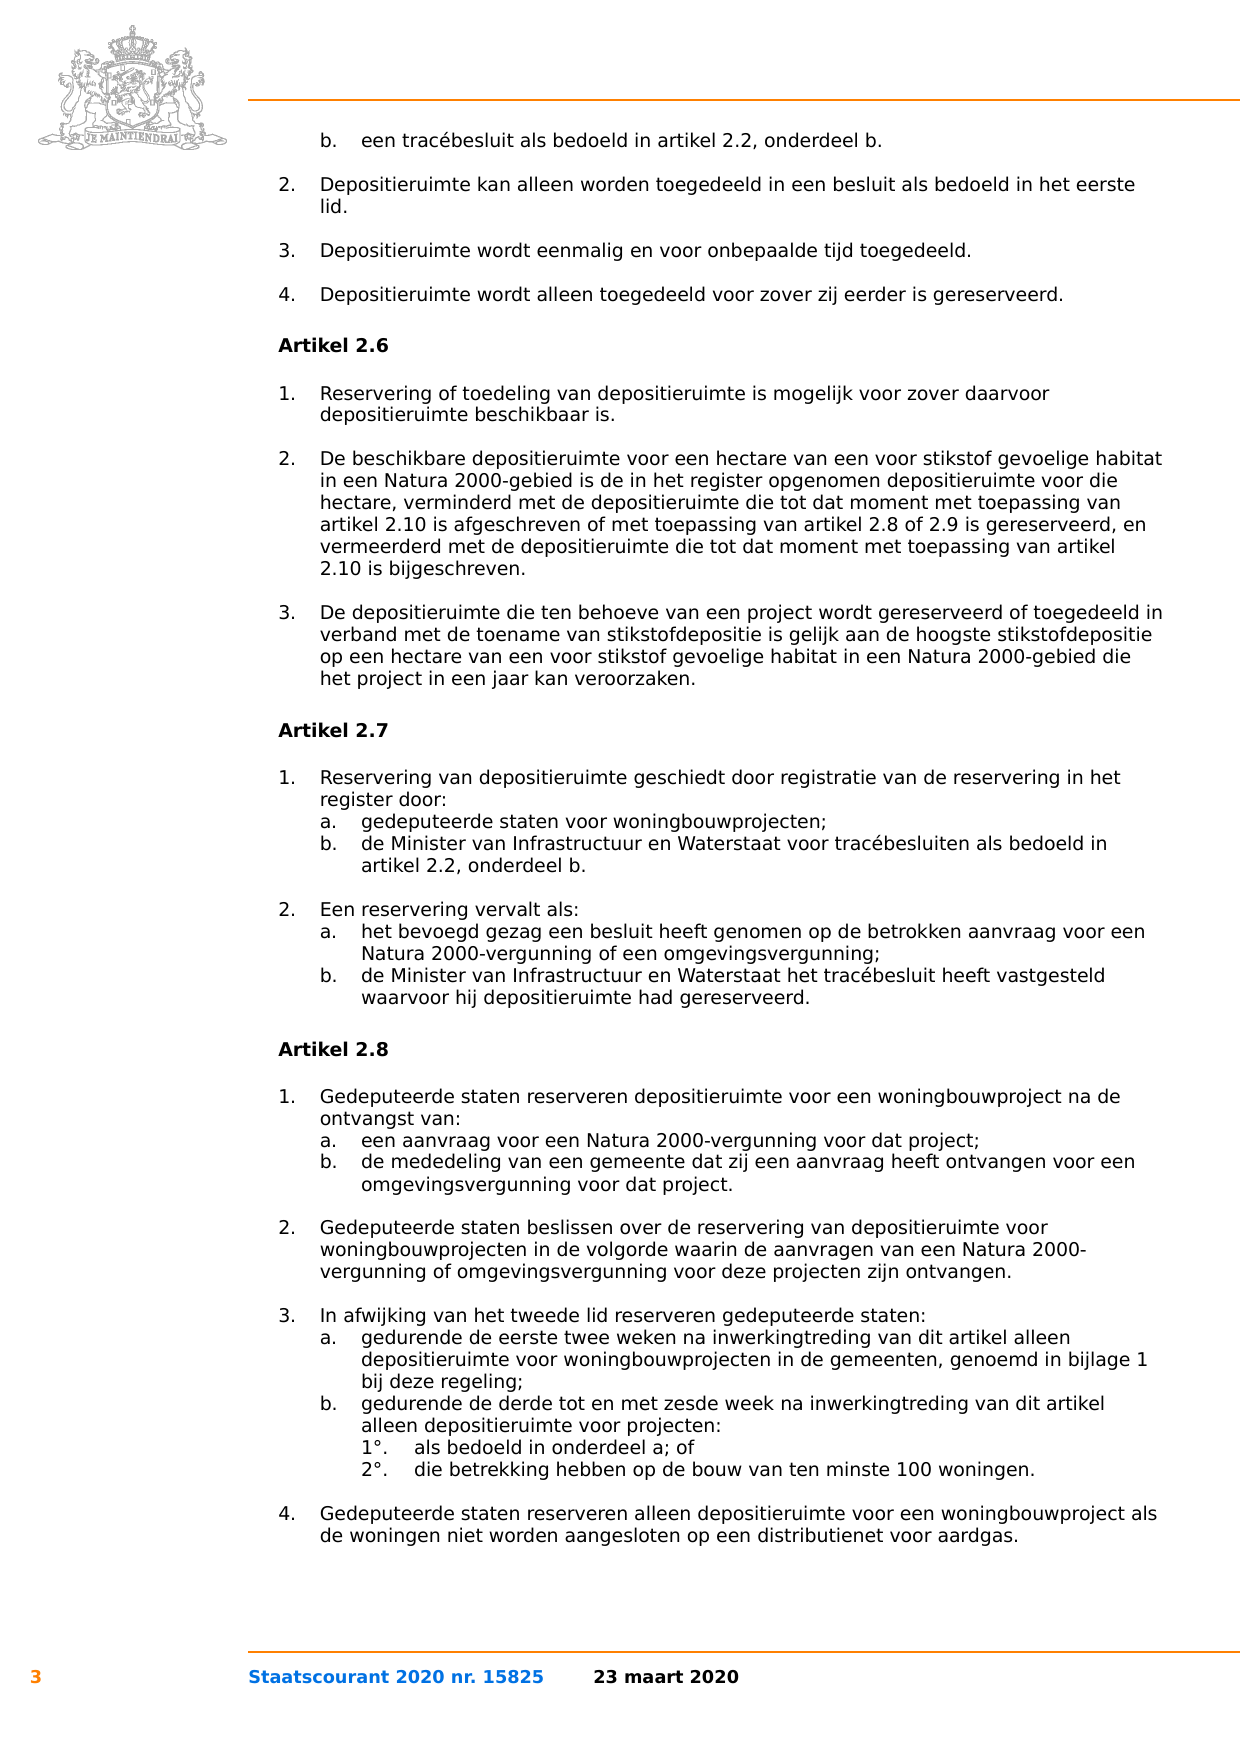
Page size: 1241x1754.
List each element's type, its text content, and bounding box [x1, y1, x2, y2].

text 2. Gedeputeerde staten beslissen over de reservering van depositieruimte voor woningbouwprojecten in de volgorde waarin de aanvragen van een Natura 2000-vergunning of omgevingsvergunning voor deze projecten zijn ontvangen. [278, 1217, 1163, 1283]
text a. een aanvraag voor een Natura 2000-vergunning voor dat project; [319, 1129, 1163, 1151]
text 2. De beschikbare depositieruimte voor een hectare van een voor stikstof gevoelige habitat in een Natura 2000-gebied is de in het register opgenomen depositieruimte voor die hectare, verminderd met de depositieruimte die tot dat moment met toepassing van artikel 2.10 is afgeschreven of met toepassing van artikel 2.8 of 2.9 is gereserveerd, en vermeerderd met de depositieruimte die tot dat moment met toepassing van artikel 2.10 is bijgeschreven. [278, 448, 1163, 580]
text 2°. die betrekking hebben op de bouw van ten minste 100 woningen. [361, 1459, 1163, 1481]
text 1. Reservering of toedeling van depositieruimte is mogelijk voor zover daarvoor depositieruimte beschikbaar is. [278, 382, 1163, 426]
subtitle Artikel 2.6 [278, 335, 1163, 357]
text b. de Minister van Infrastructuur en Waterstaat het tracébesluit heeft vastgesteld waarvoor hij depositieruimte had gereserveerd. [319, 964, 1163, 1008]
text 4. Gedeputeerde staten reserveren alleen depositieruimte voor een woningbouwproject als de woningen niet worden aangesloten op een distributienet voor aardgas. [278, 1503, 1163, 1547]
text a. gedurende de eerste twee weken na inwerkingtreding van dit artikel alleen depositieruimte voor woningbouwprojecten in de gemeenten, genoemd in bijlage 1 bij deze regeling; [319, 1327, 1163, 1393]
text a. gedeputeerde staten voor woningbouwprojecten; [319, 811, 1163, 833]
text b. gedurende de derde tot en met zesde week na inwerkingtreding van dit artikel alleen depositieruimte voor projecten: [319, 1393, 1163, 1437]
picture [38, 25, 227, 150]
text 3. Depositieruimte wordt eenmalig en voor onbepaalde tijd toegedeeld. [278, 239, 1163, 262]
text 4. Depositieruimte wordt alleen toegedeeld voor zover zij eerder is gereserveerd. [278, 283, 1163, 305]
subtitle Artikel 2.7 [278, 720, 1163, 742]
text 3. De depositieruimte die ten behoeve van een project wordt gereserveerd of toegedeeld in verband met de toename van stikstofdepositie is gelijk aan de hoogste stikstofdepositie op een hectare van een voor stikstof gevoelige habitat in een Natura 2000-gebied die het project in een jaar kan veroorzaken. [278, 602, 1163, 690]
text a. het bevoegd gezag een besluit heeft genomen op de betrokken aanvraag voor een Natura 2000-vergunning of een omgevingsvergunning; [319, 921, 1163, 964]
text 1. Reservering van depositieruimte geschiedt door registratie van de reservering in het register door: [278, 767, 1163, 811]
text 2. Depositieruimte kan alleen worden toegedeeld in een besluit als bedoeld in het eerste lid. [278, 174, 1163, 218]
text b. de Minister van Infrastructuur en Waterstaat voor tracébesluiten als bedoeld in artikel 2.2, onderdeel b. [319, 833, 1163, 877]
text 1. Gedeputeerde staten reserveren depositieruimte voor een woningbouwproject na de ontvangst van: [278, 1086, 1163, 1129]
text 1°. als bedoeld in onderdeel a; of [361, 1437, 1163, 1459]
text 3. In afwijking van het tweede lid reserveren gedeputeerde staten: [278, 1305, 1163, 1327]
subtitle Artikel 2.8 [278, 1038, 1163, 1061]
text b. een tracébesluit als bedoeld in artikel 2.2, onderdeel b. [319, 130, 1163, 152]
text b. de mededeling van een gemeente dat zij een aanvraag heeft ontvangen voor een omgevingsvergunning voor dat project. [319, 1151, 1163, 1195]
text 2. Een reservering vervalt als: [278, 899, 1163, 921]
